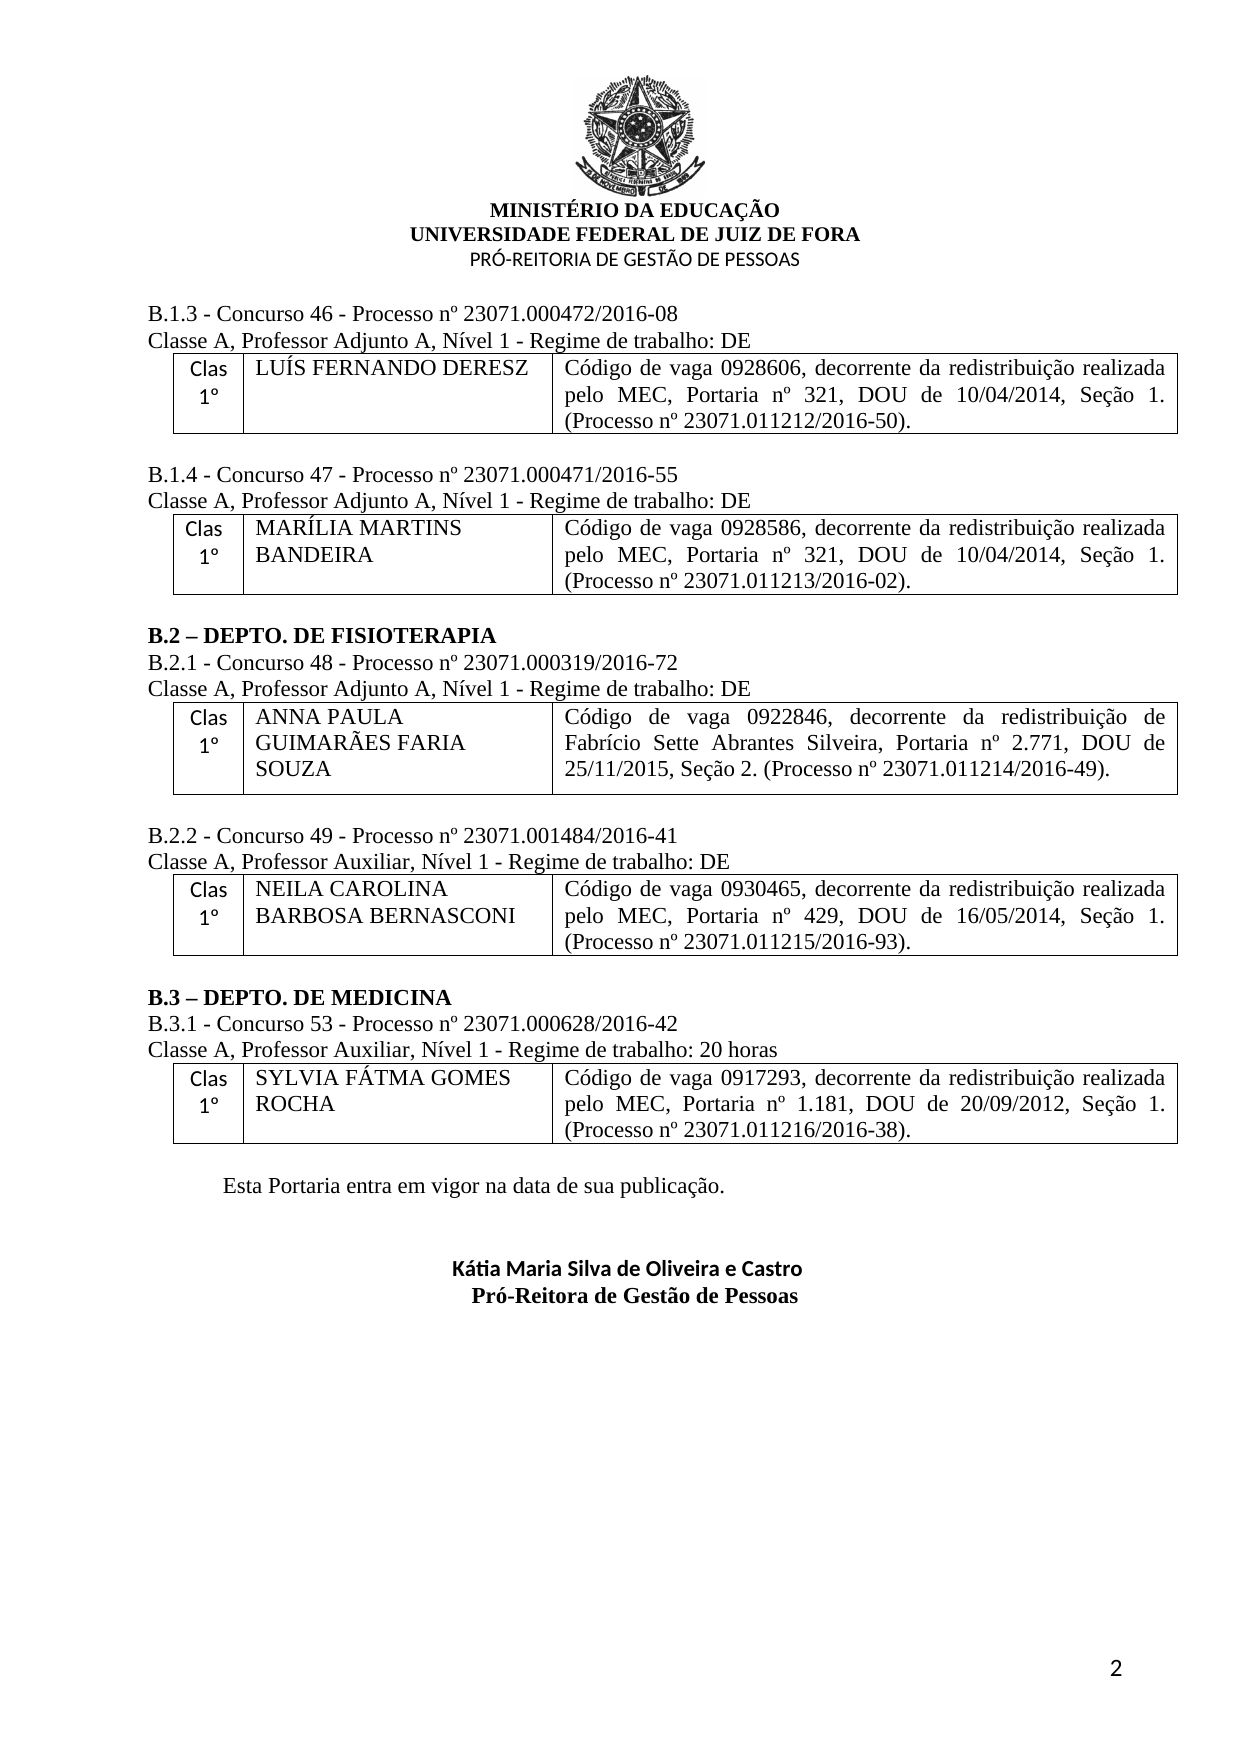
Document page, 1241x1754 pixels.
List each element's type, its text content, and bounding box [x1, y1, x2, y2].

table_header Código de vaga 0928586, decorrente da redistribuição realizada pelo MEC, Portaria nº 321, DOU de 10/04/2014, Seção 1. (Processo nº 23071.011213/2016-02). [553, 515, 1177, 593]
subtitle B.1.3 - Concurso 46 - Processo nº 23071.000472/2016-08 [148, 301, 1122, 327]
table_header Código de vaga 0930465, decorrente da redistribuição realizada pelo MEC, Portaria nº 429, DOU de 16/05/2014, Seção 1. (Processo nº 23071.011215/2016-93). [553, 875, 1177, 954]
table_header Clas 1º [174, 703, 243, 794]
subtitle Kátia Maria Silva de Oliveira e Castro [148, 1254, 1107, 1282]
subtitle Classe A, Professor Adjunto A, Nível 1 - Regime de trabalho: DE [148, 675, 1122, 702]
table_header Código de vaga 0917293, decorrente da redistribuição realizada pelo MEC, Portaria nº 1.181, DOU de 20/09/2012, Seção 1. (Processo nº 23071.011216/2016-38). [553, 1064, 1177, 1143]
table_header Clas 1º [174, 875, 243, 954]
subtitle Classe A, Professor Adjunto A, Nível 1 - Regime de trabalho: DE [148, 487, 1122, 513]
subtitle B.3 – DEPTO. DE MEDICINA [148, 983, 1122, 1010]
table_header NEILA CAROLINA BARBOSA BERNASCONI [244, 875, 552, 954]
table_header Clas 1º [174, 1064, 243, 1143]
table_header Clas 1º [174, 515, 243, 593]
subtitle Classe A, Professor Auxiliar, Nível 1 - Regime de trabalho: 20 horas [148, 1036, 1122, 1063]
table_header SYLVIA FÁTMA GOMES ROCHA [244, 1064, 552, 1143]
subtitle Pró-Reitora de Gestão de Pessoas [148, 1282, 1122, 1308]
subtitle Esta Portaria entra em vigor na data de sua publicação. [148, 1172, 1122, 1198]
table_header ANNA PAULA GUIMARÃES FARIA SOUZA [244, 703, 552, 794]
subtitle B.2.1 - Concurso 48 - Processo nº 23071.000319/2016-72 [148, 649, 1122, 675]
table_header Clas 1º [174, 354, 243, 433]
subtitle B.1.4 - Concurso 47 - Processo nº 23071.000471/2016-55 [148, 461, 1122, 487]
table_header Código de vaga 0922846, decorrente da redistribuição de Fabrício Sette Abrantes Silveira, Portaria nº 2.771, DOU de 25/11/2015, Seção 2. (Processo nº 23071.011214/2016-49). [553, 703, 1177, 794]
subtitle B.2.2 - Concurso 49 - Processo nº 23071.001484/2016-41 [148, 822, 1122, 848]
subtitle B.3.1 - Concurso 53 - Processo nº 23071.000628/2016-42 [148, 1010, 1122, 1036]
subtitle B.2 – DEPTO. DE FISIOTERAPIA [148, 623, 1122, 649]
subtitle Classe A, Professor Adjunto A, Nível 1 - Regime de trabalho: DE [148, 327, 1122, 353]
table_header MARÍLIA MARTINS BANDEIRA [244, 515, 552, 593]
table_header LUÍS FERNANDO DERESZ [244, 354, 552, 433]
table_header Código de vaga 0928606, decorrente da redistribuição realizada pelo MEC, Portaria nº 321, DOU de 10/04/2014, Seção 1. (Processo nº 23071.011212/2016-50). [553, 354, 1177, 433]
subtitle Classe A, Professor Auxiliar, Nível 1 - Regime de trabalho: DE [148, 848, 1122, 874]
picture [573, 75, 707, 199]
